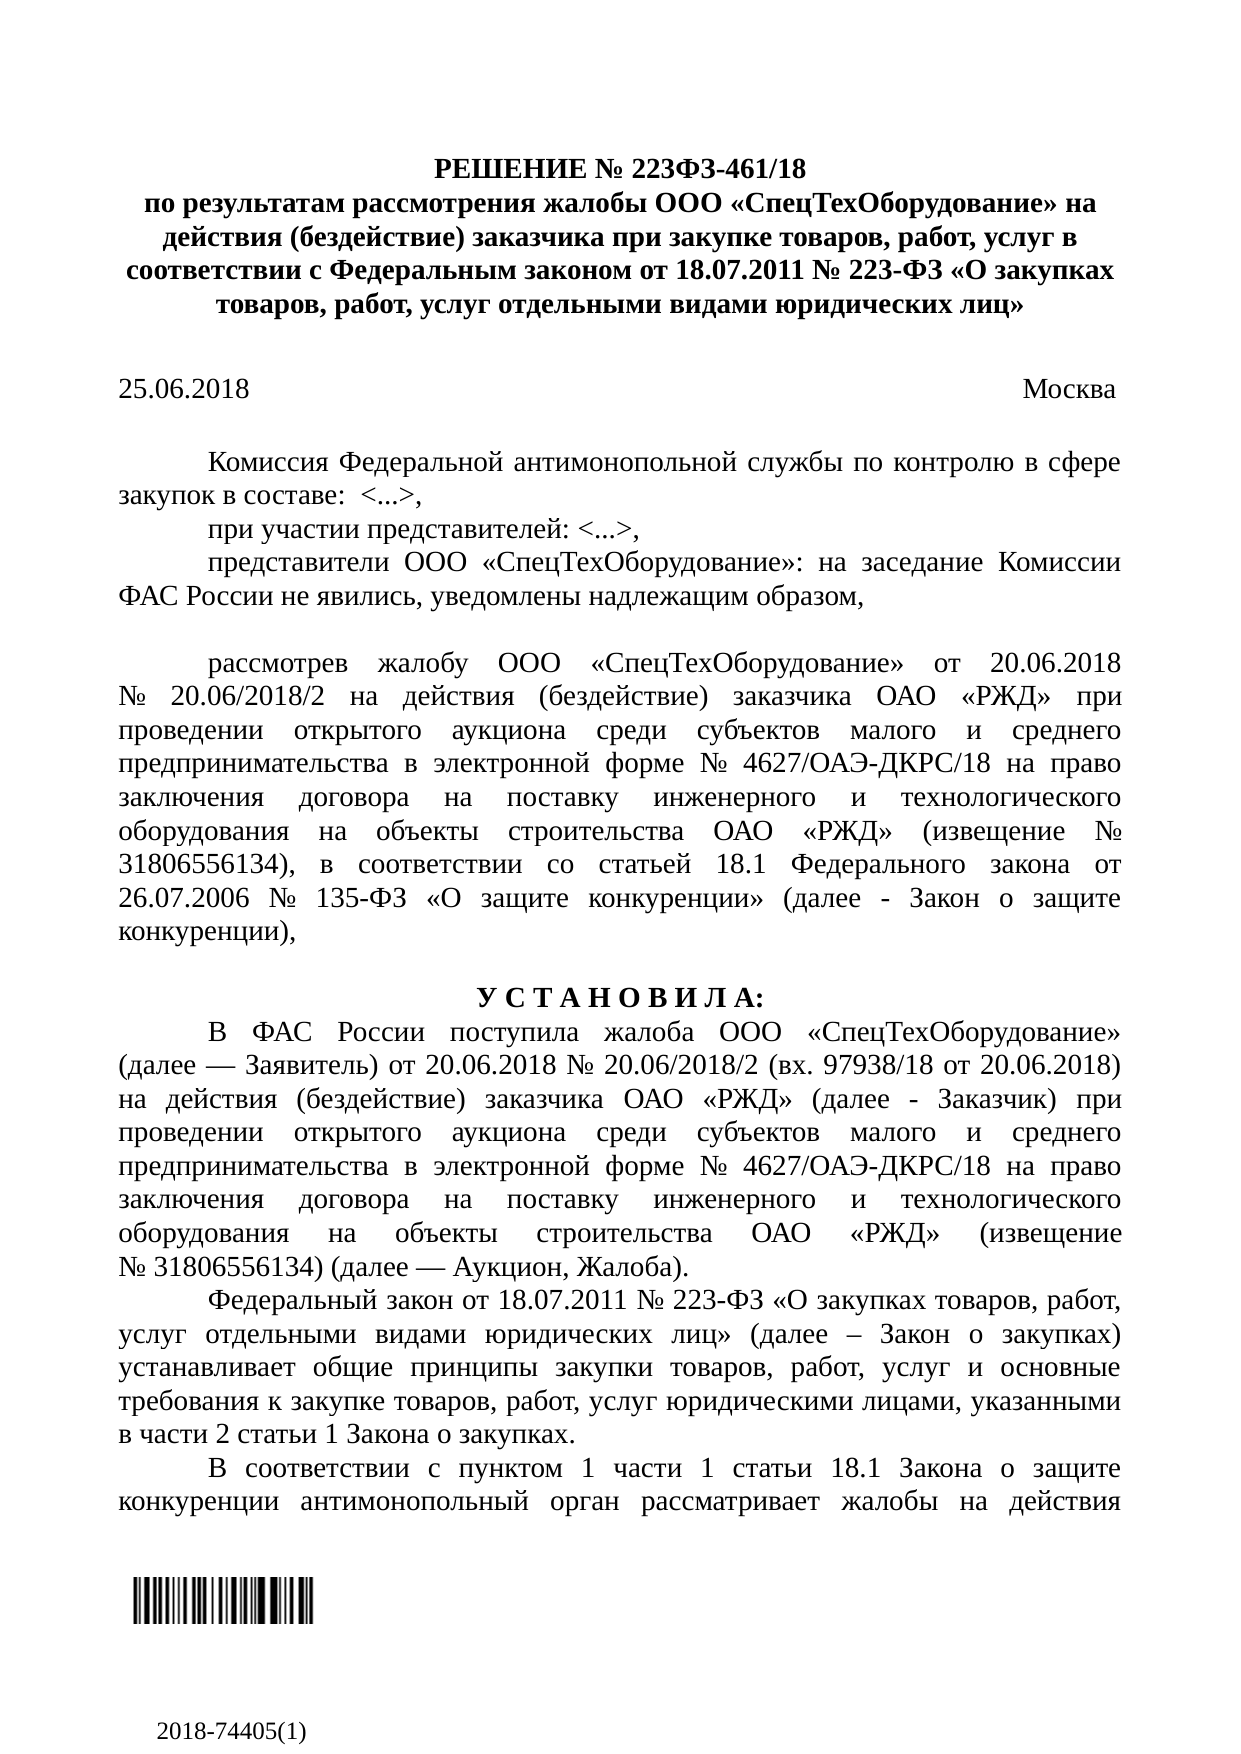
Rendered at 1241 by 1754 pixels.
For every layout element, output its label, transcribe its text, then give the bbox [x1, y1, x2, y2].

picture [118, 1577, 331, 1624]
text В ФАС России поступила жалоба ООО «СпецТехОборудование» (далее — Заявитель) от 20.06.2018 № 20.06/2018/2 (вх. 97938/18 от 20.06.2018) на действия (бездействие) заказчика ОАО «РЖД» (далее - Заказчик) при проведении открытого аукциона среди субъектов малого и среднего предпринимательства в электронной форме № 4627/ОАЭ-ДКРС/18 на право заключения договора на поставку инженерного и технологического оборудования на объекты строительства ОАО «РЖД» (извещение № 31806556134) (далее — Аукцион, Жалоба). [118, 1014, 1122, 1282]
text Комиссия Федеральной антимонопольной службы по контролю в сфере закупок в составе: <...>, [118, 444, 1122, 511]
text В соответствии с пунктом 1 части 1 статьи 18.1 Закона о защите конкуренции антимонопольный орган рассматривает жалобы на действия [118, 1450, 1122, 1517]
text при участии представителей: <...>, [118, 511, 1122, 544]
text РЕШЕНИЕ № 223ФЗ-461/18 [118, 152, 1122, 185]
text по результатам рассмотрения жалобы ООО «СпецТехОборудование» на действия (бездействие) заказчика при закупке товаров, работ, услуг в соответствии с Федеральным законом от 18.07.2011 № 223-ФЗ «О закупках товаров, работ, услуг отдельными видами юридических лиц» [118, 185, 1122, 319]
text 25.06.2018 Москва [118, 371, 1122, 404]
text рассмотрев жалобу ООО «СпецТехОборудование» от 20.06.2018 № 20.06/2018/2 на действия (бездействие) заказчика ОАО «РЖД» при проведении открытого аукциона среди субъектов малого и среднего предпринимательства в электронной форме № 4627/ОАЭ-ДКРС/18 на право заключения договора на поставку инженерного и технологического оборудования на объекты строительства ОАО «РЖД» (извещение № 31806556134), в соответствии со статьей 18.1 Федерального закона от 26.07.2006 № 135-ФЗ «О защите конкуренции» (далее - Закон о защите конкуренции), [118, 645, 1122, 947]
text У С Т А Н О В И Л А: [118, 980, 1122, 1014]
text Федеральный закон от 18.07.2011 № 223-ФЗ «О закупках товаров, работ, услуг отдельными видами юридических лиц» (далее – Закон о закупках) устанавливает общие принципы закупки товаров, работ, услуг и основные требования к закупке товаров, работ, услуг юридическими лицами, указанными в части 2 статьи 1 Закона о закупках. [118, 1282, 1122, 1450]
text представители ООО «СпецТехОборудование»: на заседание Комиссии ФАС России не явились, уведомлены надлежащим образом, [118, 544, 1122, 611]
